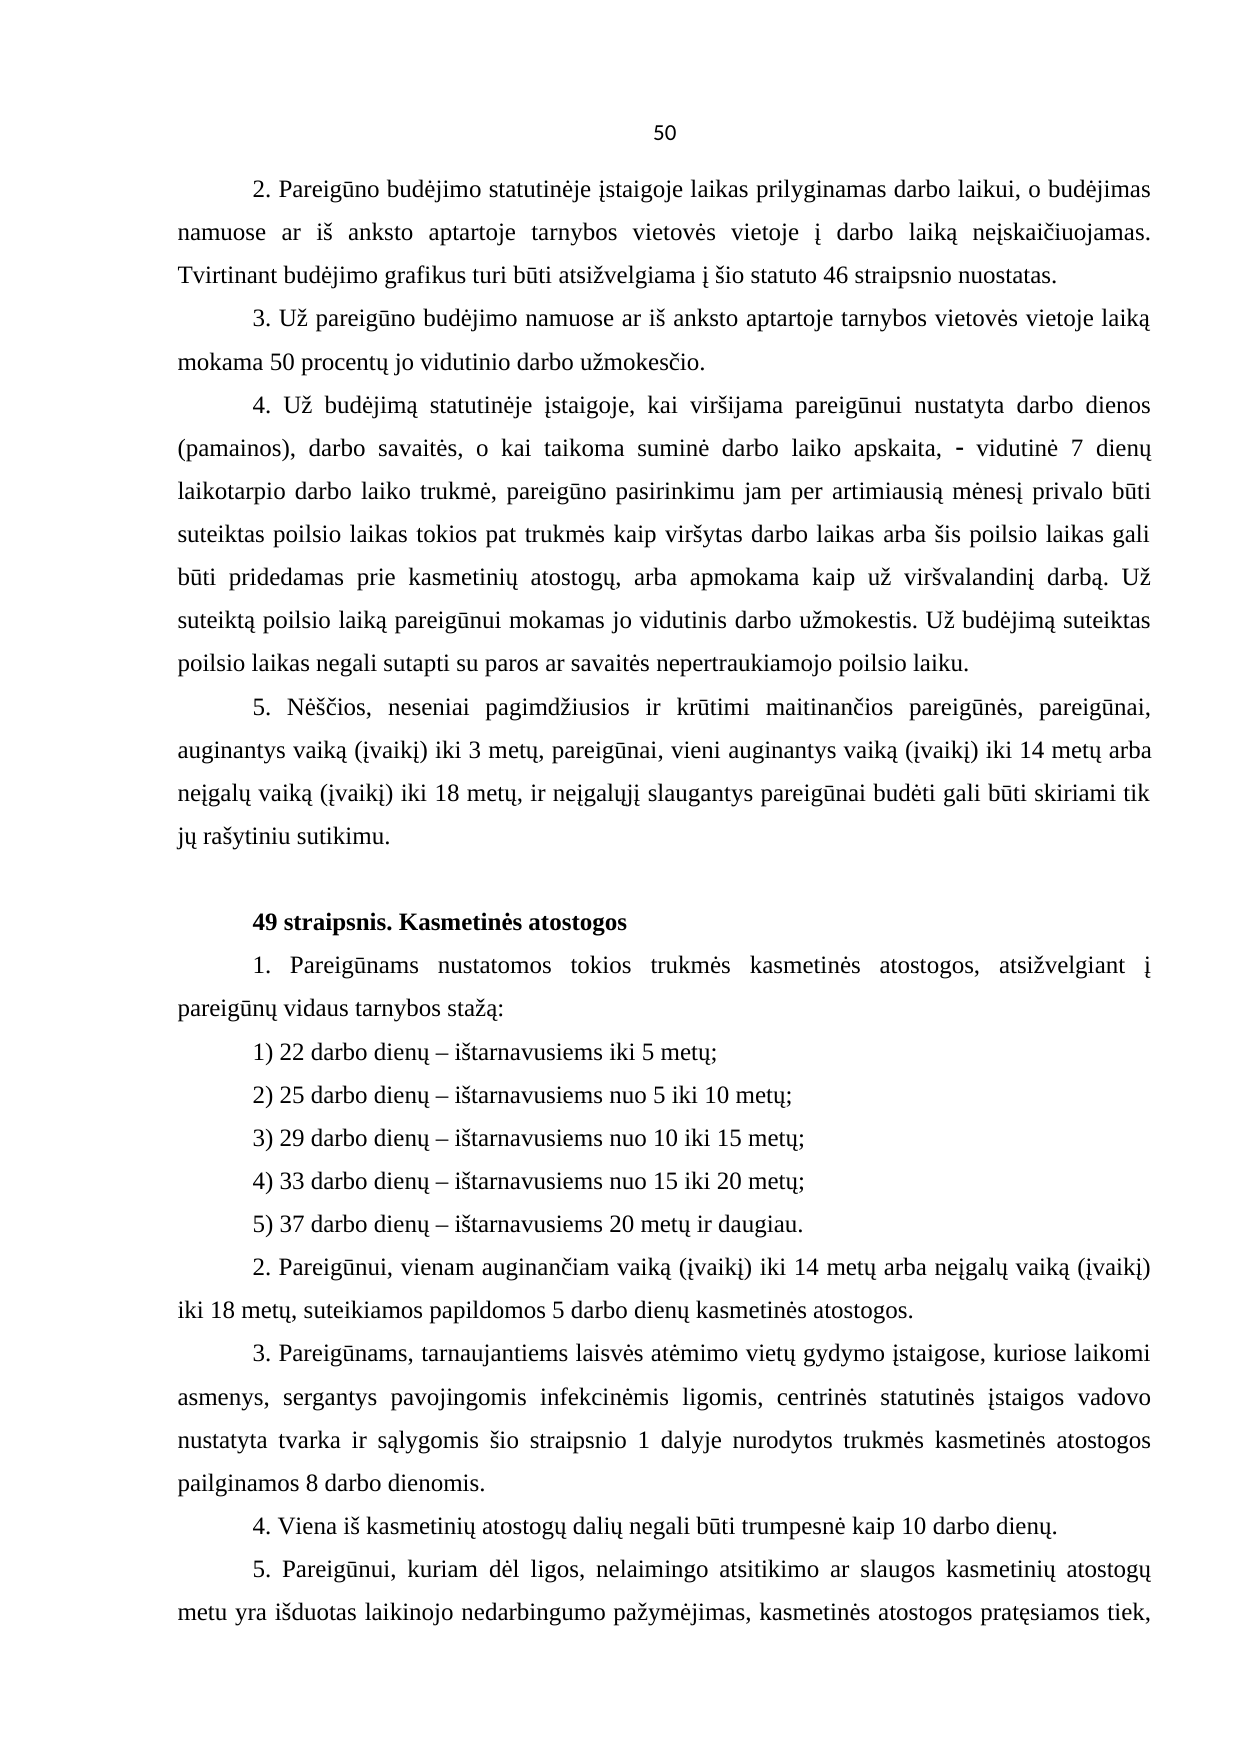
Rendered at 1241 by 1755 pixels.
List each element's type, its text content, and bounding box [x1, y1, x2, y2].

text 1. Pareigūnams nustatomos tokios trukmės kasmetinės atostogos, atsižvelgiant į pareigūnų vidaus tarnybos stažą: [177, 950, 1152, 1022]
text 3. Pareigūnams, tarnaujantiems laisvės atėmimo vietų gydymo įstaigose, kuriose laikomi asmenys, sergantys pavojingomis infekcinėmis ligomis, centrinės statutinės įstaigos vadovo nustatyta tvarka ir sąlygomis šio straipsnio 1 dalyje nurodytos trukmės kasmetinės atostogos pailginamos 8 darbo dienomis. [177, 1338, 1152, 1497]
text 2. Pareigūno budėjimo statutinėje įstaigoje laikas prilyginamas darbo laikui, o budėjimas namuose ar iš anksto aptartoje tarnybos vietovės vietoje į darbo laiką neįskaičiuojamas. Tvirtinant budėjimo grafikus turi būti atsižvelgiama į šio statuto 46 straipsnio nuostatas. [177, 174, 1152, 289]
text 4. Viena iš kasmetinių atostogų dalių negali būti trumpesnė kaip 10 darbo dienų. [177, 1511, 1152, 1540]
text 4. Už budėjimą statutinėje įstaigoje, kai viršijama pareigūnui nustatyta darbo dienos (pamainos), darbo savaitės, o kai taikoma suminė darbo laiko apskaita,  vidutinė 7 dienų laikotarpio darbo laiko trukmė, pareigūno pasirinkimu jam per artimiausią mėnesį privalo būti suteiktas poilsio laikas tokios pat trukmės kaip viršytas darbo laikas arba šis poilsio laikas gali būti pridedamas prie kasmetinių atostogų, arba apmokama kaip už viršvalandinį darbą. Už suteiktą poilsio laiką pareigūnui mokamas jo vidutinis darbo užmokestis. Už budėjimą suteiktas poilsio laikas negali sutapti su paros ar savaitės nepertraukiamojo poilsio laiku. [177, 390, 1152, 677]
text 2) 25 darbo dienų – ištarnavusiems nuo 5 iki 10 metų; [177, 1080, 1152, 1108]
text 2. Pareigūnui, vienam auginančiam vaiką (įvaikį) iki 14 metų arba neįgalų vaiką (įvaikį) iki 18 metų, suteikiamos papildomos 5 darbo dienų kasmetinės atostogos. [177, 1252, 1152, 1324]
text 5. Nėščios, neseniai pagimdžiusios ir krūtimi maitinančios pareigūnės, pareigūnai, auginantys vaiką (įvaikį) iki 3 metų, pareigūnai, vieni auginantys vaiką (įvaikį) iki 14 metų arba neįgalų vaiką (įvaikį) iki 18 metų, ir neįgalųjį slaugantys pareigūnai budėti gali būti skiriami tik jų rašytiniu sutikimu. [177, 692, 1152, 850]
text 3) 29 darbo dienų – ištarnavusiems nuo 10 iki 15 metų; [177, 1123, 1152, 1152]
text 4) 33 darbo dienų – ištarnavusiems nuo 15 iki 20 metų; [177, 1166, 1152, 1195]
text 1) 22 darbo dienų – ištarnavusiems iki 5 metų; [177, 1037, 1152, 1065]
text 5. Pareigūnui, kuriam dėl ligos, nelaimingo atsitikimo ar slaugos kasmetinių atostogų metu yra išduotas laikinojo nedarbingumo pažymėjimas, kasmetinės atostogos pratęsiamos tiek, [177, 1554, 1152, 1626]
text 49 straipsnis. Kasmetinės atostogos [177, 907, 1152, 936]
text 5) 37 darbo dienų – ištarnavusiems 20 metų ir daugiau. [177, 1209, 1152, 1238]
text 3. Už pareigūno budėjimo namuose ar iš anksto aptartoje tarnybos vietovės vietoje laiką mokama 50 procentų jo vidutinio darbo užmokesčio. [177, 303, 1152, 375]
